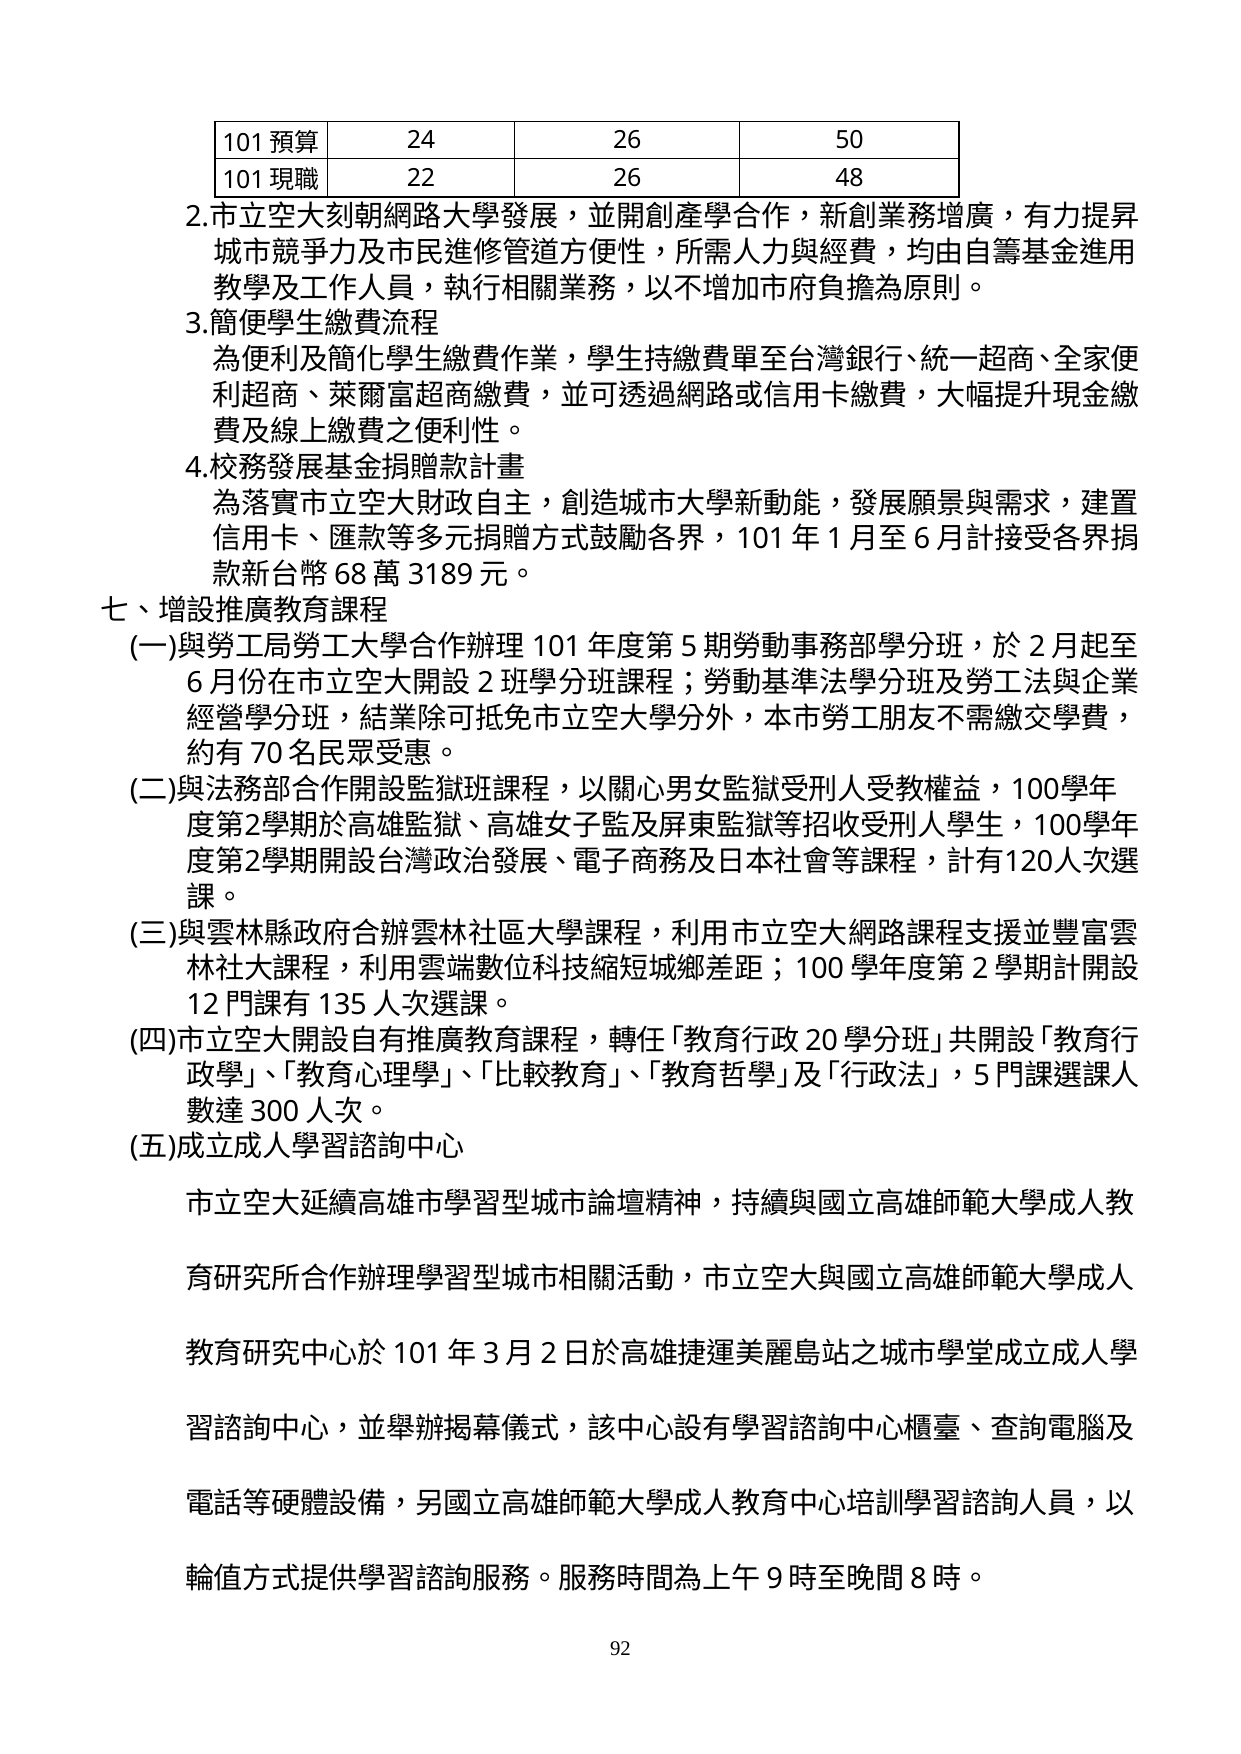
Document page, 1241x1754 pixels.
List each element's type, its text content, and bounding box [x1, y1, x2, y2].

text 七、增設推廣教育課程 [100, 592, 1140, 628]
table_cell 22 [328, 159, 514, 196]
text (五)成立成人學習諮詢中心 [129, 1128, 1140, 1163]
text 3.簡便學生繳費流程 [185, 305, 1140, 341]
text (三)與雲林縣政府合辦雲林社區大學課程，利用市立空大網路課程支援並豐富雲林社大課程，利用雲端數位科技縮短城鄉差距；100學年度第2學期計開設12門課有135人次選課。 [129, 914, 1140, 1022]
table_cell 26 [515, 159, 739, 196]
text (一)與勞工局勞工大學合作辦理101年度第5期勞動事務部學分班，於2月起至6月份在市立空大開設2班學分班課程；勞動基準法學分班及勞工法與企業經營學分班，結業除可抵免市立空大學分外，本市勞工朋友不需繳交學費，約有70名民眾受惠。 [129, 628, 1140, 771]
text (四)市立空大開設自有推廣教育課程，轉任「教育行政20學分班」共開設「教育行政學」、「教育心理學」、「比較教育」、「教育哲學」及「行政法」，5門課選課人數達300人次。 [129, 1022, 1140, 1128]
table_cell 101現職 [216, 159, 327, 196]
text 為便利及簡化學生繳費作業，學生持繳費單至台灣銀行、統一超商、全家便利超商、萊爾富超商繳費，並可透過網路或信用卡繳費，大幅提升現金繳費及線上繳費之便利性。 [213, 341, 1140, 448]
table_cell 24 [328, 122, 514, 158]
table_cell 101預算 [216, 122, 327, 158]
text (二)與法務部合作開設監獄班課程，以關心男女監獄受刑人受教權益，100學年度第2學期於高雄監獄、高雄女子監及屏東監獄等招收受刑人學生，100學年度第2學期開設台灣政治發展、電子商務及日本社會等課程，計有120人次選課。 [129, 771, 1140, 914]
table_cell 50 [740, 122, 958, 158]
table_cell 26 [515, 122, 739, 158]
table_cell 48 [740, 159, 958, 196]
text 4.校務發展基金捐贈款計畫 [185, 448, 1140, 484]
text 2.市立空大刻朝網路大學發展，並開創產學合作，新創業務增廣，有力提昇城市競爭力及市民進修管道方便性，所需人力與經費，均由自籌基金進用教學及工作人員，執行相關業務，以不增加市府負擔為原則。 [185, 198, 1140, 305]
text 市立空大延續高雄市學習型城市論壇精神，持續與國立高雄師範大學成人教育研究所合作辦理學習型城市相關活動，市立空大與國立高雄師範大學成人教育研究中心於101年3月2日於高雄捷運美麗島站之城市學堂成立成人學習諮詢中心，並舉辦揭幕儀式，該中心設有學習諮詢中心櫃臺、查詢電腦及電話等硬體設備，另國立高雄師範大學成人教育中心培訓學習諮詢人員，以輪值方式提供學習諮詢服務。服務時間為上午9時至晚間8時。 [185, 1163, 1140, 1613]
text 為落實市立空大財政自主，創造城市大學新動能，發展願景與需求，建置信用卡、匯款等多元捐贈方式鼓勵各界，101年1月至6月計接受各界捐款新台幣68萬3189元。 [213, 484, 1140, 592]
